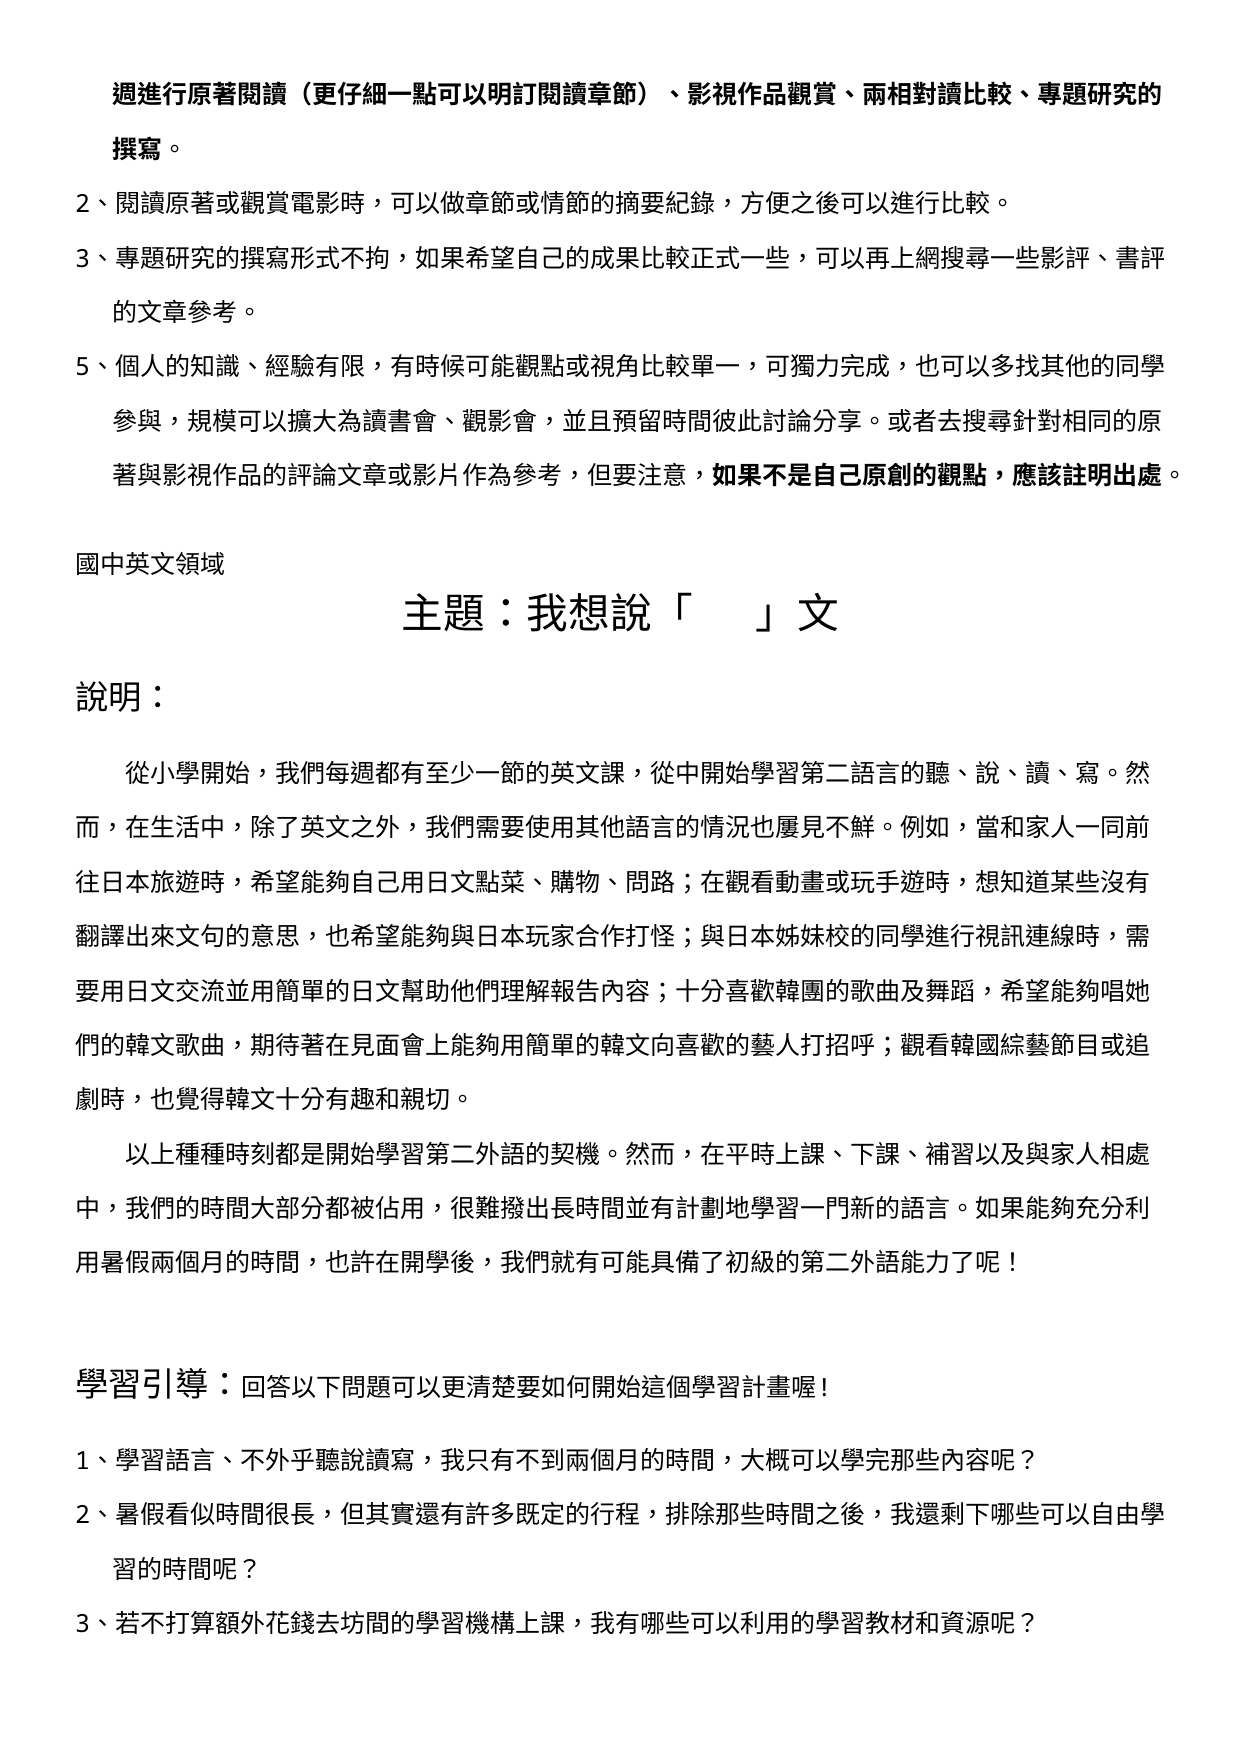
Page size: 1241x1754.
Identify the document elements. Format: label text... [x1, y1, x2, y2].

text 2、暑假看似時間很長，但其實還有許多既定的行程，排除那些時間之後，我還剩下哪些可以自由學習的時間呢？ [75, 1495, 1165, 1586]
text 學習引導：回答以下問題可以更清楚要如何開始這個學習計畫喔! [75, 1358, 1165, 1406]
text 主題：我想說「 」文 [75, 580, 1165, 641]
text 1、學習語言、不外乎聽說讀寫，我只有不到兩個月的時間，大概可以學完那些內容呢？ [75, 1441, 1165, 1477]
text 國中英文領域 [75, 544, 1165, 580]
text 3、若不打算額外花錢去坊間的學習機構上課，我有哪些可以利用的學習教材和資源呢？ [75, 1604, 1165, 1640]
text 5、個人的知識、經驗有限，有時候可能觀點或視角比較單一，可獨力完成，也可以多找其他的同學參與，規模可以擴大為讀書會、觀影會，並且預留時間彼此討論分享。或者去搜尋針對相同的原著與影視作品的評論文章或影片作為參考，但要注意，如果不是自己原創的觀點，應該註明出處。 [75, 347, 1165, 492]
text 2、閱讀原著或觀賞電影時，可以做章節或情節的摘要紀錄，方便之後可以進行比較。 [75, 184, 1165, 220]
text 1、看似漫長的暑假，如何能讓自己學習與玩樂並重？「時間管理」絕對是關鍵。請衡量可運用時間，挑選，如果是套書與系列電影，請挑選其中一集原著與電影即可。不妨幫自己安排進度表：哪幾週進行原著閱讀（更仔細一點可以明訂閱讀章節）、影視作品觀賞、兩相對讀比較、專題研究的撰寫。 [75, 75, 1165, 166]
text 以上種種時刻都是開始學習第二外語的契機。然而，在平時上課、下課、補習以及與家人相處中，我們的時間大部分都被佔用，很難撥出長時間並有計劃地學習一門新的語言。如果能夠充分利用暑假兩個月的時間，也許在開學後，我們就有可能具備了初級的第二外語能力了呢！ [75, 1134, 1165, 1279]
text 3、專題研究的撰寫形式不拘，如果希望自己的成果比較正式一些，可以再上網搜尋一些影評、書評的文章參考。 [75, 238, 1165, 329]
text 從小學開始，我們每週都有至少一節的英文課，從中開始學習第二語言的聽、說、讀、寫。然而，在生活中，除了英文之外，我們需要使用其他語言的情況也屢見不鮮。例如，當和家人一同前往日本旅遊時，希望能夠自己用日文點菜、購物、問路；在觀看動畫或玩手遊時，想知道某些沒有翻譯出來文句的意思，也希望能夠與日本玩家合作打怪；與日本姊妹校的同學進行視訊連線時，需要用日文交流並用簡單的日文幫助他們理解報告內容；十分喜歡韓團的歌曲及舞蹈，希望能夠唱她們的韓文歌曲，期待著在見面會上能夠用簡單的韓文向喜歡的藝人打招呼；觀看韓國綜藝節目或追劇時，也覺得韓文十分有趣和親切。 [75, 753, 1165, 1116]
text 說明： [75, 671, 1165, 719]
